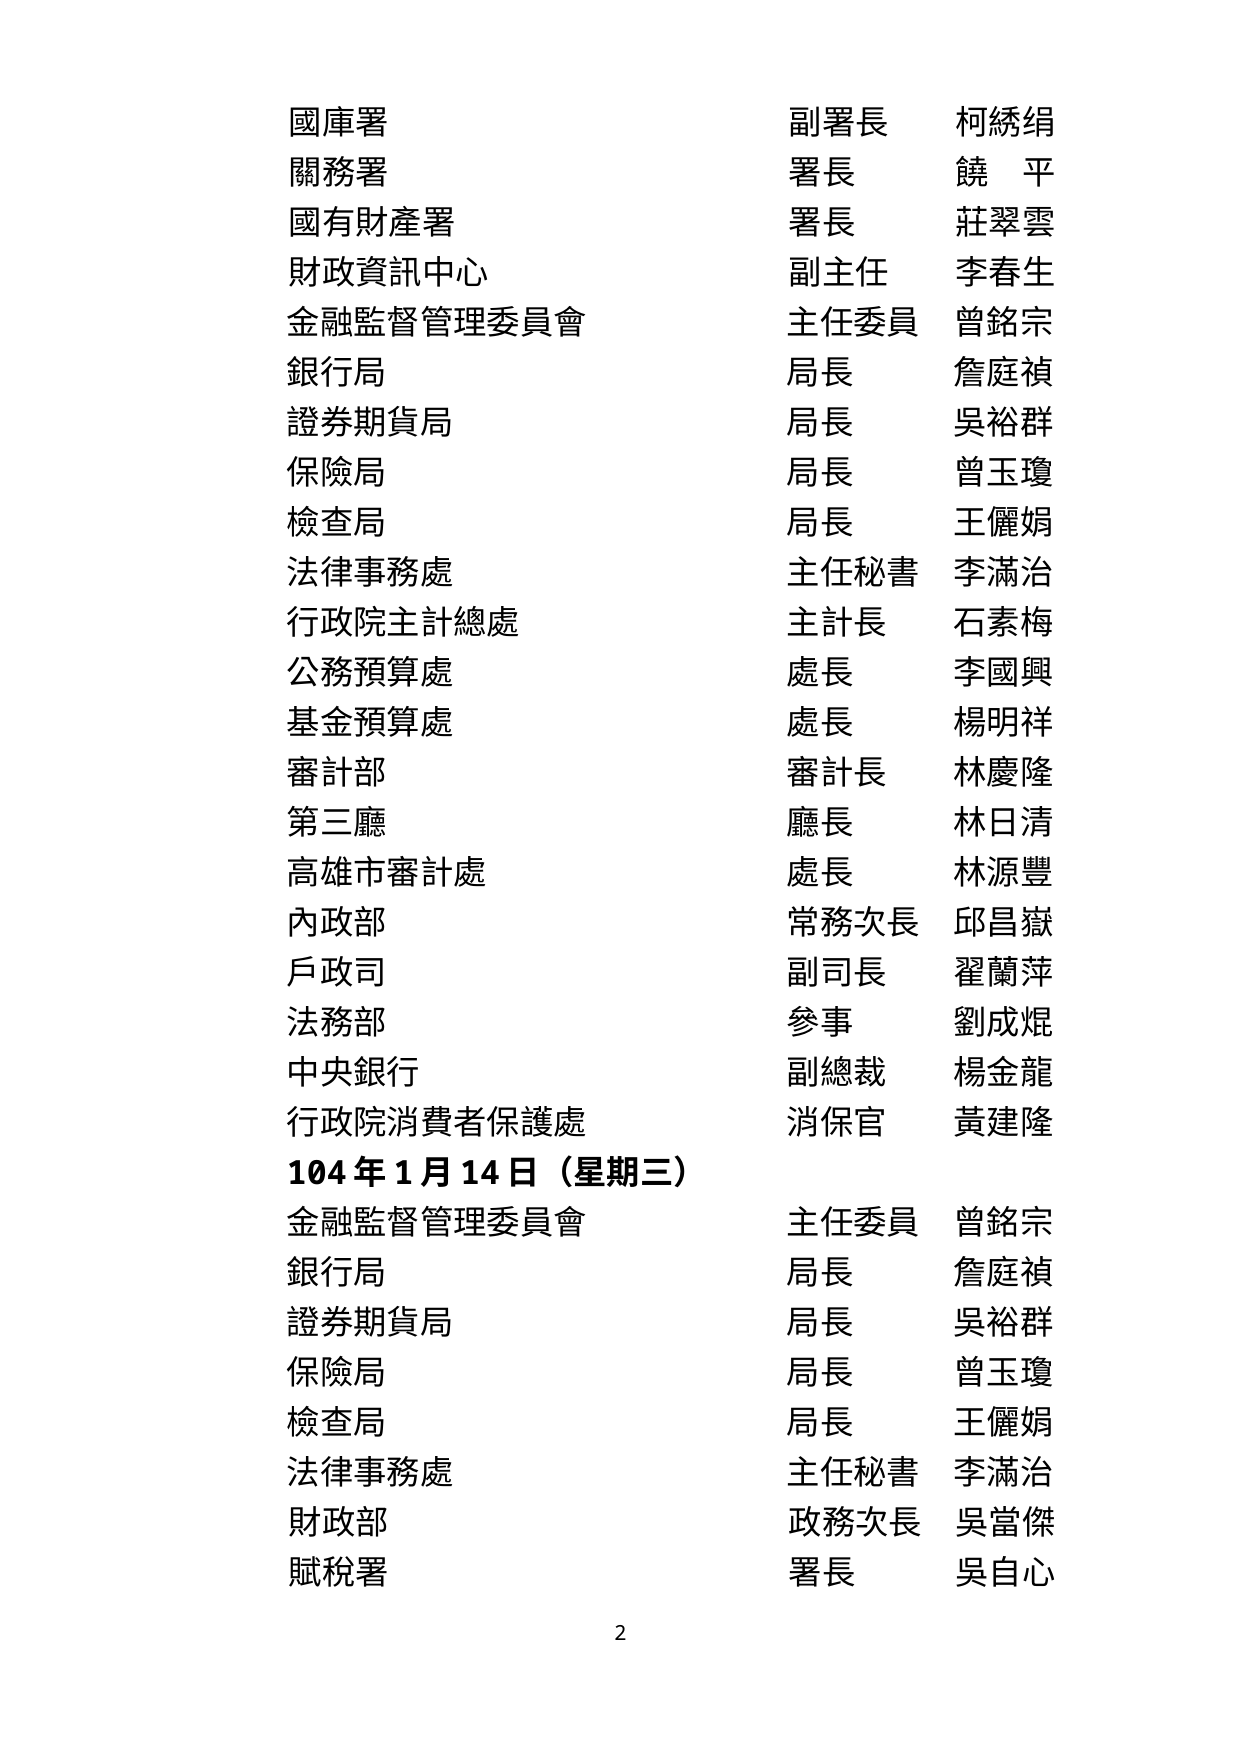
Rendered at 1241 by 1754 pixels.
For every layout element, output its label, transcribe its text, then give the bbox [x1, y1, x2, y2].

text 國有財產署 署長 莊翠雲 [120, 194, 1120, 244]
text 國庫署 副署長 柯綉绢 [120, 94, 1120, 144]
text 證券期貨局 局長 吳裕群 [120, 394, 1120, 444]
text 金融監督管理委員會 主任委員 曾銘宗 [120, 294, 1120, 344]
text 第三廳 廳長 林日清 [287, 794, 1120, 844]
text 戶政司 副司長 翟蘭萍 [287, 944, 1120, 994]
text 104年1月14日（星期三） [287, 1144, 1120, 1194]
text 中央銀行 副總裁 楊金龍 [287, 1044, 1120, 1094]
text 檢查局 局長 王儷娟 [287, 1394, 1120, 1444]
text 內政部 常務次長 邱昌嶽 [287, 894, 1120, 944]
text 財政資訊中心 副主任 李春生 [120, 244, 1120, 294]
text 銀行局 局長 詹庭禎 [120, 1244, 1120, 1294]
text 基金預算處 處長 楊明祥 [287, 694, 1120, 744]
text 保險局 局長 曾玉瓊 [120, 1344, 1120, 1394]
text 高雄市審計處 處長 林源豐 [287, 844, 1120, 894]
text 公務預算處 處長 李國興 [287, 644, 1120, 694]
text 賦稅署 署長 吳自心 [120, 1544, 1120, 1594]
text 金融監督管理委員會 主任委員 曾銘宗 [120, 1194, 1120, 1244]
text 審計部 審計長 林慶隆 [287, 744, 1120, 794]
text 法務部 參事 劉成焜 [287, 994, 1120, 1044]
text 財政部 政務次長 吳當傑 [120, 1494, 1120, 1544]
text 法律事務處 主任秘書 李滿治 [287, 544, 1120, 594]
text 銀行局 局長 詹庭禎 [120, 344, 1120, 394]
text 保險局 局長 曾玉瓊 [120, 444, 1120, 494]
text 法律事務處 主任秘書 李滿治 [287, 1444, 1120, 1494]
text 行政院主計總處 主計長 石素梅 [287, 594, 1120, 644]
text 行政院消費者保護處 消保官 黃建隆 [287, 1094, 1120, 1144]
text 證券期貨局 局長 吳裕群 [120, 1294, 1120, 1344]
text 檢查局 局長 王儷娟 [287, 494, 1120, 544]
text 關務署 署長 饒 平 [120, 144, 1120, 194]
